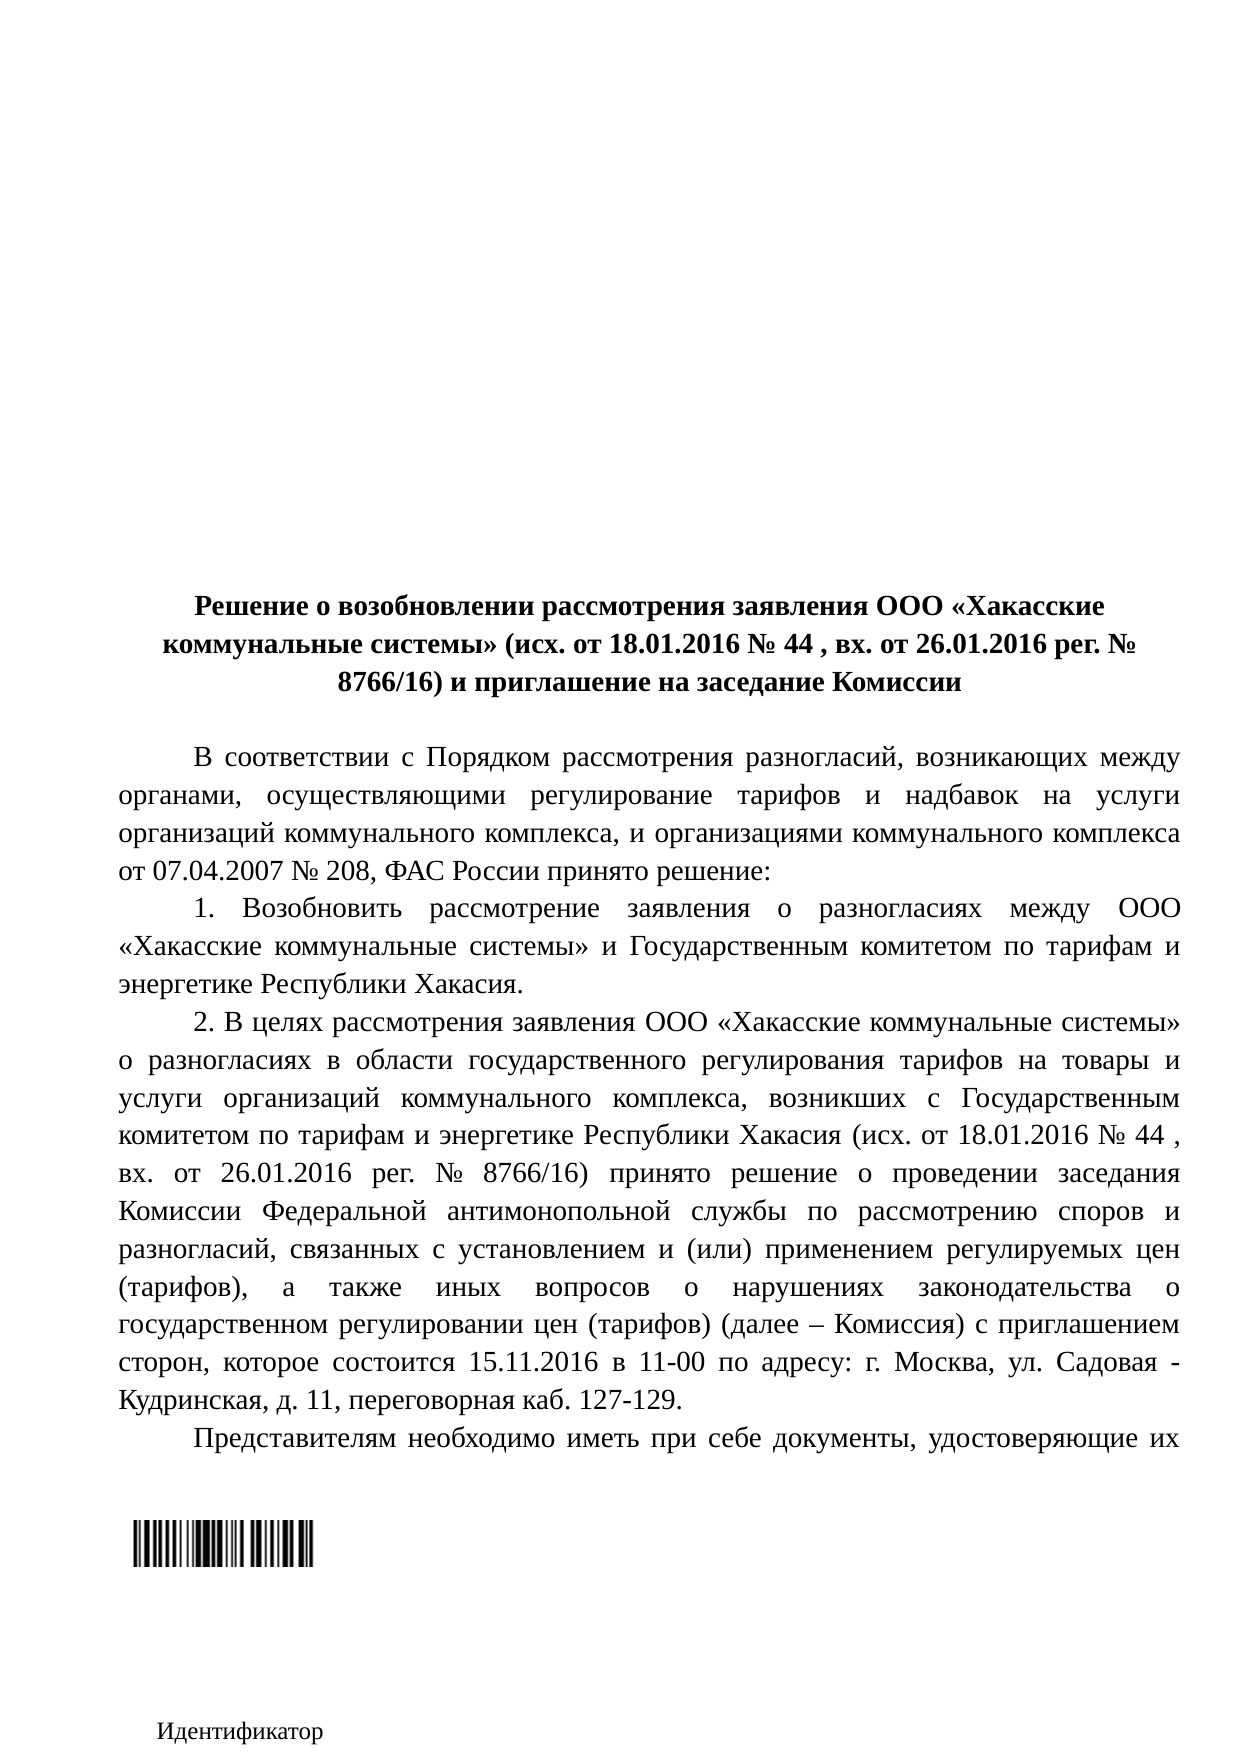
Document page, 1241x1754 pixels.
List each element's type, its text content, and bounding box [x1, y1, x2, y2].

text Представителям необходимо иметь при себе документы, удостоверяющие их [118, 1416, 1181, 1453]
text 1. Возобновить рассмотрение заявления о разногласиях между ООО «Хакасские коммунальные системы» и Государственным комитетом по тарифам и энергетике Республики Хакасия. [118, 886, 1181, 1000]
text 2. В целях рассмотрения заявления ООО «Хакасские коммунальные системы» о разногласиях в области государственного регулирования тарифов на товары и услуги организаций коммунального комплекса, возникших с Государственным комитетом по тарифам и энергетике Республики Хакасия (исх. от 18.01.2016 № 44 , вх. от 26.01.2016 рег. № 8766/16) принято решение о проведении заседания Комиссии Федеральной антимонопольной службы по рассмотрению споров и разногласий, связанных с установлением и (или) применением регулируемых цен (тарифов), а также иных вопросов о нарушениях законодательства о государственном регулировании цен (тарифов) (далее – Комиссия) с приглашением сторон, которое состоится 15.11.2016 в 11-00 по адресу: г. Москва, ул. Садовая - Кудринская, д. 11, переговорная каб. 127-129. [118, 1000, 1181, 1416]
text Решение о возобновлении рассмотрения заявления ООО «Хакасские коммунальные системы» (исх. от 18.01.2016 № 44 , вх. от 26.01.2016 рег. № 8766/16) и приглашение на заседание Комиссии [118, 584, 1181, 697]
text В соответствии с Порядком рассмотрения разногласий, возникающих между органами, осуществляющими регулирование тарифов и надбавок на услуги организаций коммунального комплекса, и организациями коммунального комплекса от 07.04.2007 № 208, ФАС России принято решение: [118, 735, 1181, 886]
table_header [664, 118, 1181, 555]
picture [118, 1520, 331, 1567]
